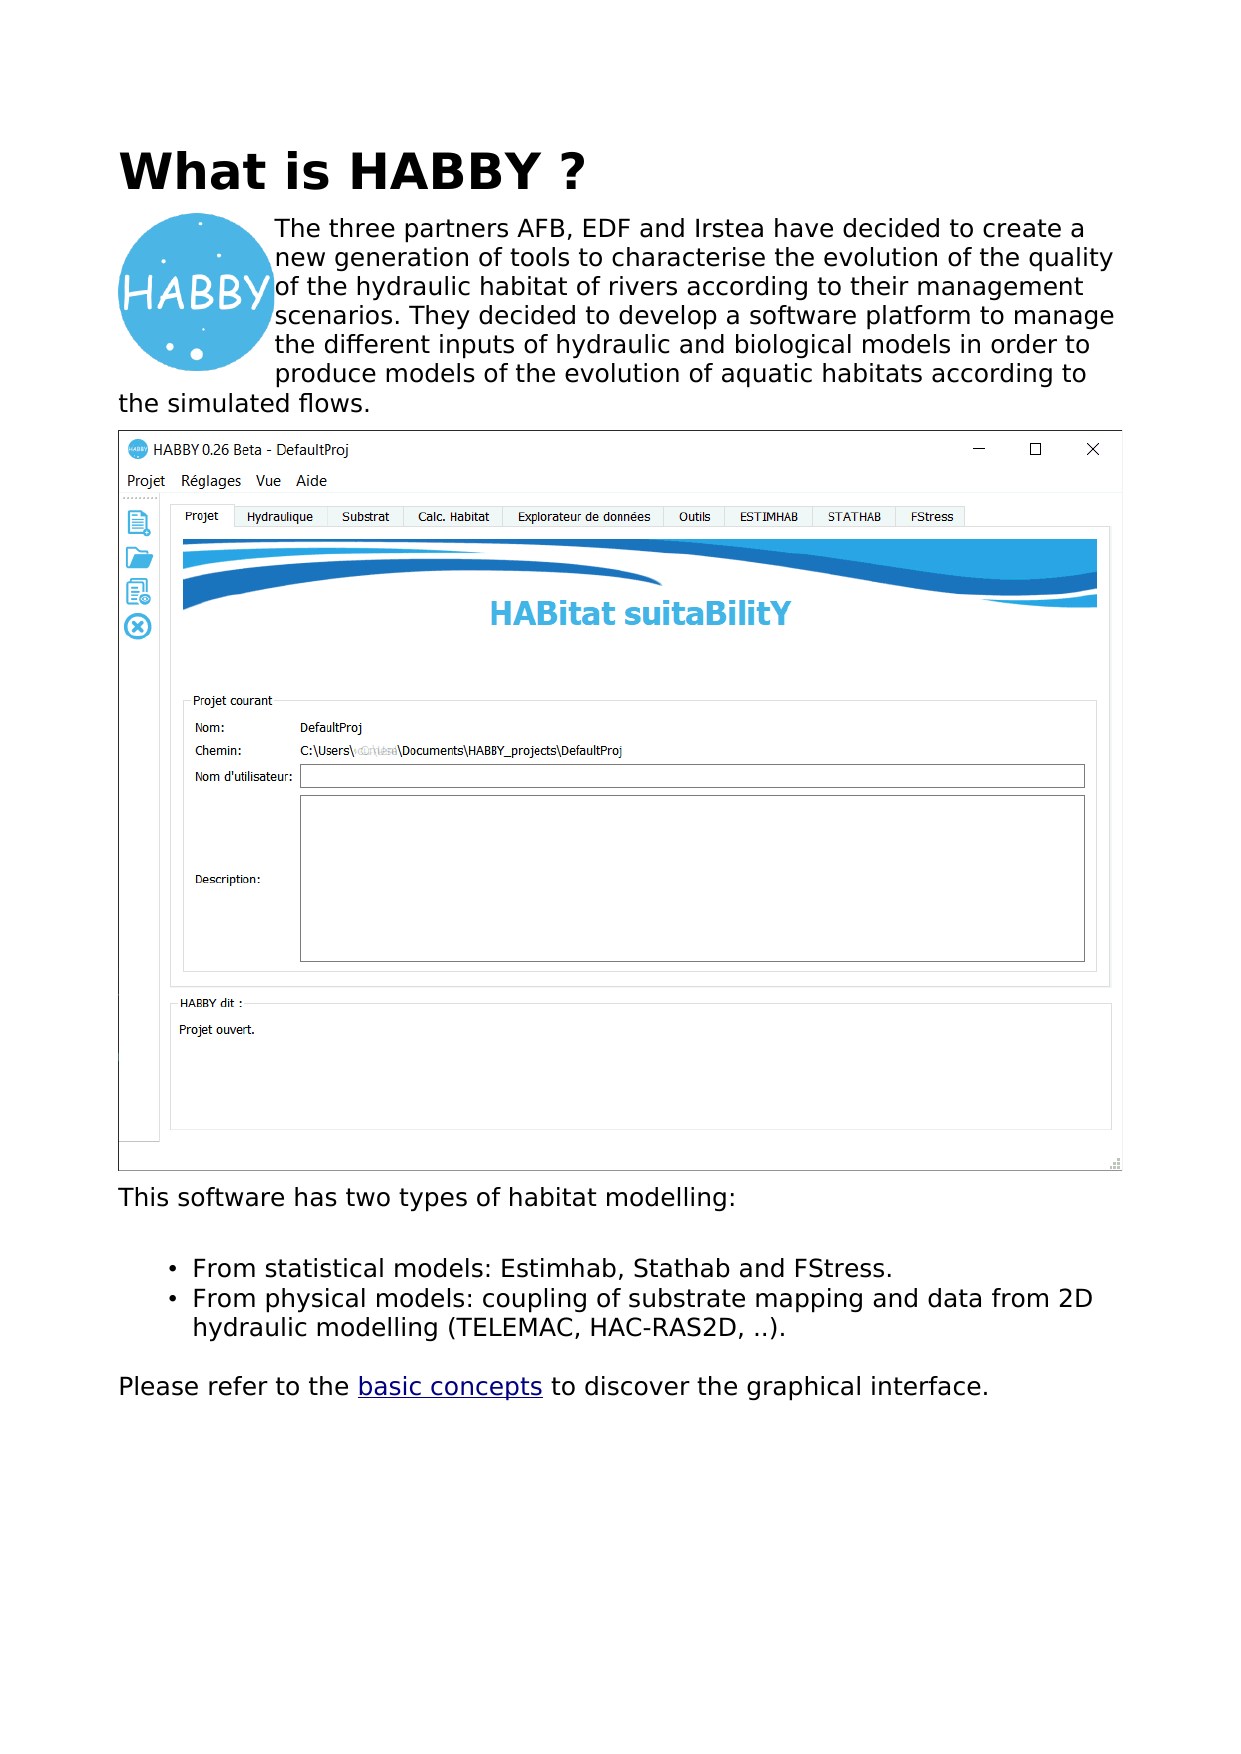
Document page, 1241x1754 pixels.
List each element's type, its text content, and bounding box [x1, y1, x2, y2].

text This software has two types of habitat modelling: [118, 1183, 1122, 1213]
list From physical models: coupling of substrate mapping and data from 2D hydraulic modelling (TELEMAC, HAC-RAS2D, ..). [177, 1284, 1122, 1342]
text Please refer to the basic concepts to discover the graphical interface. [118, 1372, 1122, 1401]
list From statistical models: Estimhab, Stathab and FStress. [177, 1255, 1122, 1284]
subtitle What is HABBY ? [118, 143, 1122, 201]
text The three partners AFB, EDF and Irstea have decided to create a new generation of tools to characterise the evolution of the quality of the hydraulic habitat of rivers according to their management scenarios. They decided to develop a software platform to manage the different inputs of hydraulic and biological models in order to produce models of the evolution of aquatic habitats according to the simulated flows. [118, 214, 1122, 418]
picture [118, 213, 275, 371]
picture [118, 430, 1123, 1171]
